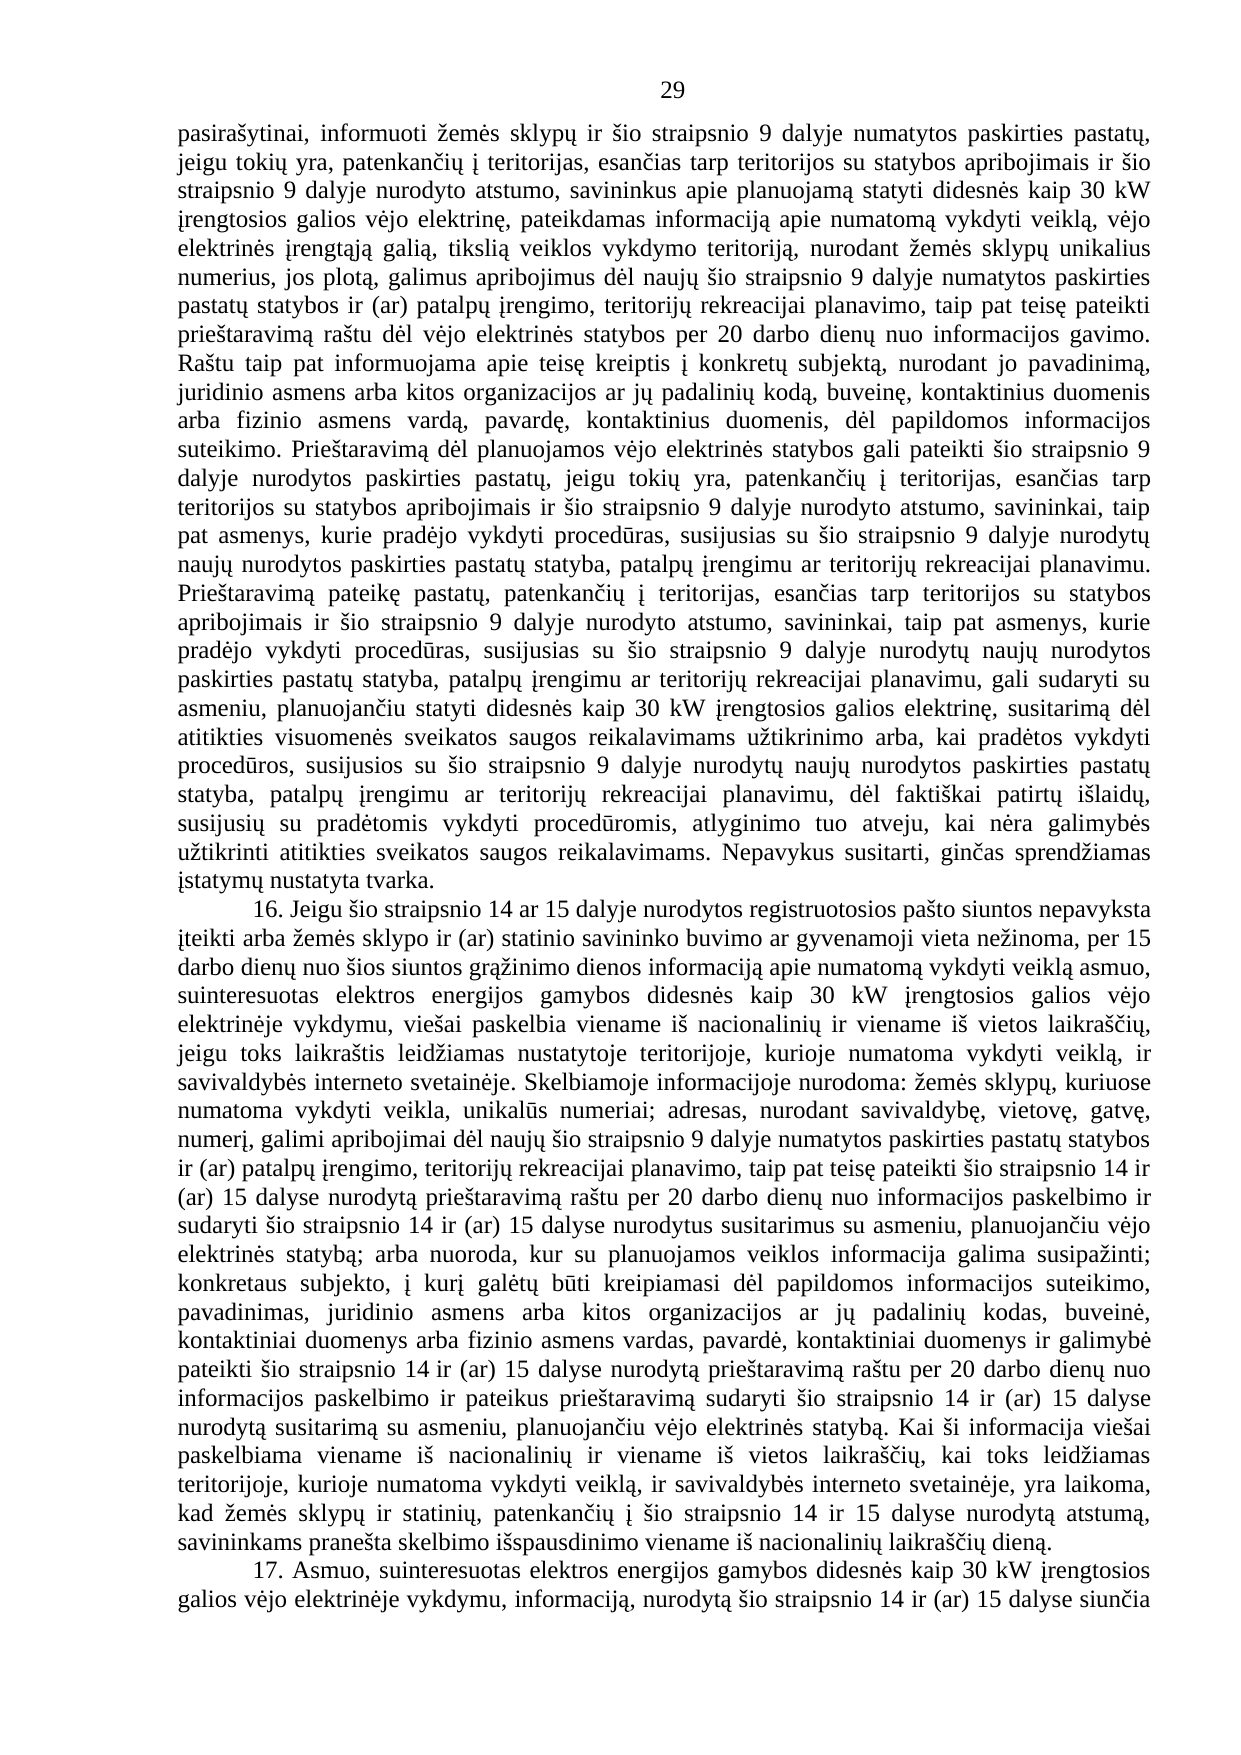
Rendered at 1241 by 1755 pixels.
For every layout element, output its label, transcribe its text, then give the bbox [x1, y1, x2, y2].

text 16. Jeigu šio straipsnio 14 ar 15 dalyje nurodytos registruotosios pašto siuntos nepavyksta įteikti arba žemės sklypo ir (ar) statinio savininko buvimo ar gyvenamoji vieta nežinoma, per 15 darbo dienų nuo šios siuntos grąžinimo dienos informaciją apie numatomą vykdyti veiklą asmuo, suinteresuotas elektros energijos gamybos didesnės kaip 30 kW įrengtosios galios vėjo elektrinėje vykdymu, viešai paskelbia viename iš nacionalinių ir viename iš vietos laikraščių, jeigu toks laikraštis leidžiamas nustatytoje teritorijoje, kurioje numatoma vykdyti veiklą, ir savivaldybės interneto svetainėje. Skelbiamoje informacijoje nurodoma: žemės sklypų, kuriuose numatoma vykdyti veikla, unikalūs numeriai; adresas, nurodant savivaldybę, vietovę, gatvę, numerį, galimi apribojimai dėl naujų šio straipsnio 9 dalyje numatytos paskirties pastatų statybos ir (ar) patalpų įrengimo, teritorijų rekreacijai planavimo, taip pat teisę pateikti šio straipsnio 14 ir (ar) 15 dalyse nurodytą prieštaravimą raštu per 20 darbo dienų nuo informacijos paskelbimo ir sudaryti šio straipsnio 14 ir (ar) 15 dalyse nurodytus susitarimus su asmeniu, planuojančiu vėjo elektrinės statybą; arba nuoroda, kur su planuojamos veiklos informacija galima susipažinti; konkretaus subjekto, į kurį galėtų būti kreipiamasi dėl papildomos informacijos suteikimo, pavadinimas, juridinio asmens arba kitos organizacijos ar jų padalinių kodas, buveinė, kontaktiniai duomenys arba fizinio asmens vardas, pavardė, kontaktiniai duomenys ir galimybė pateikti šio straipsnio 14 ir (ar) 15 dalyse nurodytą prieštaravimą raštu per 20 darbo dienų nuo informacijos paskelbimo ir pateikus prieštaravimą sudaryti šio straipsnio 14 ir (ar) 15 dalyse nurodytą susitarimą su asmeniu, planuojančiu vėjo elektrinės statybą. Kai ši informacija viešai paskelbiama viename iš nacionalinių ir viename iš vietos laikraščių, kai toks leidžiamas teritorijoje, kurioje numatoma vykdyti veiklą, ir savivaldybės interneto svetainėje, yra laikoma, kad žemės sklypų ir statinių, patenkančių į šio straipsnio 14 ir 15 dalyse nurodytą atstumą, savininkams pranešta skelbimo išspausdinimo viename iš nacionalinių laikraščių dieną. [177, 894, 1152, 1556]
text pasirašytinai, informuoti žemės sklypų ir šio straipsnio 9 dalyje numatytos paskirties pastatų, jeigu tokių yra, patenkančių į teritorijas, esančias tarp teritorijos su statybos apribojimais ir šio straipsnio 9 dalyje nurodyto atstumo, savininkus apie planuojamą statyti didesnės kaip 30 kW įrengtosios galios vėjo elektrinę, pateikdamas informaciją apie numatomą vykdyti veiklą, vėjo elektrinės įrengtąją galią, tikslią veiklos vykdymo teritoriją, nurodant žemės sklypų unikalius numerius, jos plotą, galimus apribojimus dėl naujų šio straipsnio 9 dalyje numatytos paskirties pastatų statybos ir (ar) patalpų įrengimo, teritorijų rekreacijai planavimo, taip pat teisę pateikti prieštaravimą raštu dėl vėjo elektrinės statybos per 20 darbo dienų nuo informacijos gavimo. Raštu taip pat informuojama apie teisę kreiptis į konkretų subjektą, nurodant jo pavadinimą, juridinio asmens arba kitos organizacijos ar jų padalinių kodą, buveinę, kontaktinius duomenis arba fizinio asmens vardą, pavardę, kontaktinius duomenis, dėl papildomos informacijos suteikimo. Prieštaravimą dėl planuojamos vėjo elektrinės statybos gali pateikti šio straipsnio 9 dalyje nurodytos paskirties pastatų, jeigu tokių yra, patenkančių į teritorijas, esančias tarp teritorijos su statybos apribojimais ir šio straipsnio 9 dalyje nurodyto atstumo, savininkai, taip pat asmenys, kurie pradėjo vykdyti procedūras, susijusias su šio straipsnio 9 dalyje nurodytų naujų nurodytos paskirties pastatų statyba, patalpų įrengimu ar teritorijų rekreacijai planavimu. Prieštaravimą pateikę pastatų, patenkančių į teritorijas, esančias tarp teritorijos su statybos apribojimais ir šio straipsnio 9 dalyje nurodyto atstumo, savininkai, taip pat asmenys, kurie pradėjo vykdyti procedūras, susijusias su šio straipsnio 9 dalyje nurodytų naujų nurodytos paskirties pastatų statyba, patalpų įrengimu ar teritorijų rekreacijai planavimu, gali sudaryti su asmeniu, planuojančiu statyti didesnės kaip 30 kW įrengtosios galios elektrinę, susitarimą dėl atitikties visuomenės sveikatos saugos reikalavimams užtikrinimo arba, kai pradėtos vykdyti procedūros, susijusios su šio straipsnio 9 dalyje nurodytų naujų nurodytos paskirties pastatų statyba, patalpų įrengimu ar teritorijų rekreacijai planavimu, dėl faktiškai patirtų išlaidų, susijusių su pradėtomis vykdyti procedūromis, atlyginimo tuo atveju, kai nėra galimybės užtikrinti atitikties sveikatos saugos reikalavimams. Nepavykus susitarti, ginčas sprendžiamas įstatymų nustatyta tvarka. [177, 118, 1152, 894]
text 17. Asmuo, suinteresuotas elektros energijos gamybos didesnės kaip 30 kW įrengtosios galios vėjo elektrinėje vykdymu, informaciją, nurodytą šio straipsnio 14 ir (ar) 15 dalyse siunčia [177, 1556, 1152, 1613]
